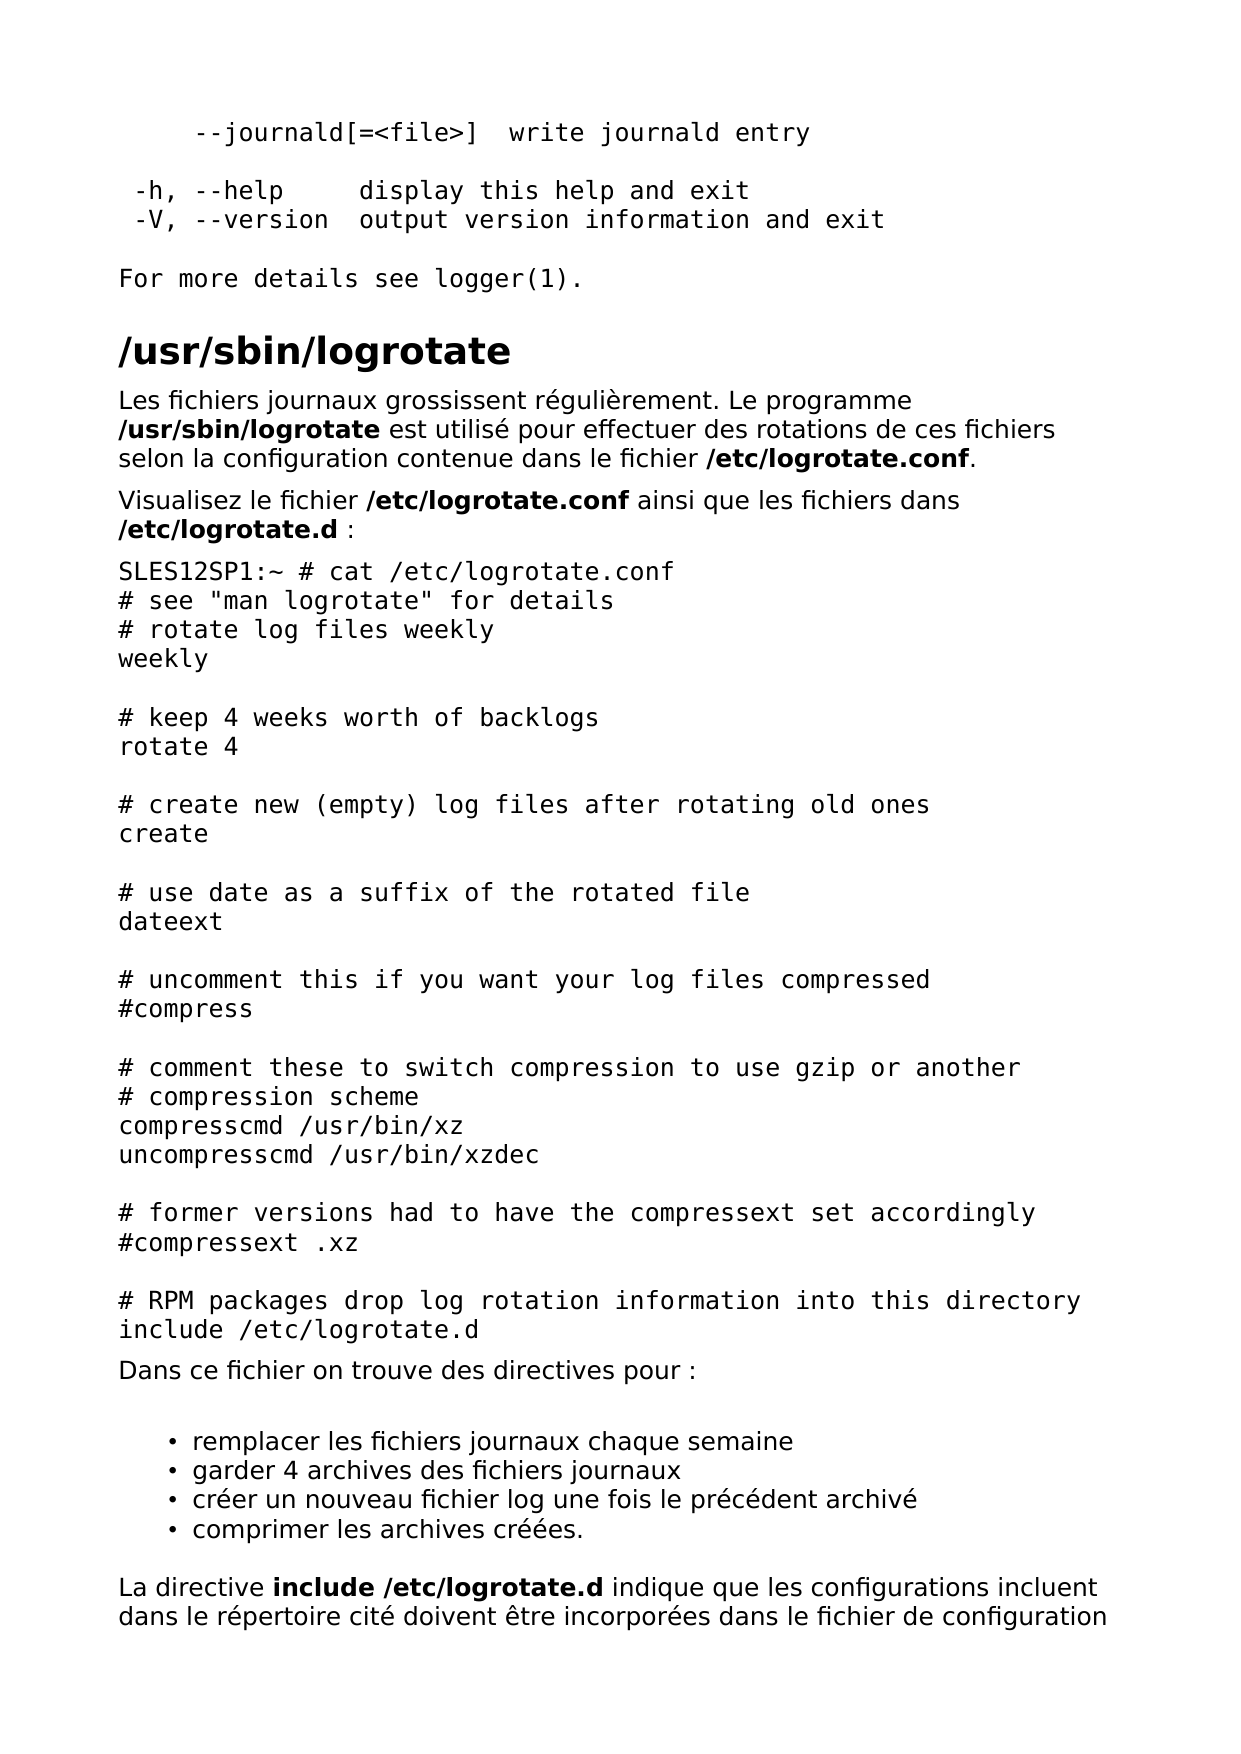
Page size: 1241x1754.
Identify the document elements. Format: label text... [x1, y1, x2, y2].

list remplacer les fichiers journaux chaque semaine [177, 1427, 1122, 1456]
text Dans ce fichier on trouve des directives pour : [118, 1356, 1122, 1385]
text La directive include /etc/logrotate.d indique que les configurations incluent dans le répertoire cité doivent être incorporées dans le fichier de configuration [118, 1573, 1122, 1632]
text --journald[=<file>] write journald entry -h, --help display this help and exit -V, --version output version information and exit For more details see logger(1). [118, 118, 1122, 293]
text Visualisez le fichier /etc/logrotate.conf ainsi que les fichiers dans /etc/logrotate.d : [118, 486, 1122, 544]
list créer un nouveau fichier log une fois le précédent archivé [177, 1486, 1122, 1515]
text Les fichiers journaux grossissent régulièrement. Le programme /usr/sbin/logrotate est utilisé pour effectuer des rotations de ces fichiers selon la configuration contenue dans le fichier /etc/logrotate.conf. [118, 386, 1122, 473]
subtitle /usr/sbin/logrotate [118, 330, 1122, 373]
list comprimer les archives créées. [177, 1515, 1122, 1544]
list garder 4 archives des fichiers journaux [177, 1456, 1122, 1486]
text SLES12SP1:~ # cat /etc/logrotate.conf # see "man logrotate" for details # rotate log files weekly weekly # keep 4 weeks worth of backlogs rotate 4 # create new (empty) log files after rotating old ones create # use date as a suffix of the rotated file dateext # uncomment this if you want your log files compressed #compress # comment these to switch compression to use gzip or another # compression scheme compresscmd /usr/bin/xz uncompresscmd /usr/bin/xzdec # former versions had to have the compressext set accordingly #compressext .xz # RPM packages drop log rotation information into this directory include /etc/logrotate.d [118, 557, 1122, 1344]
